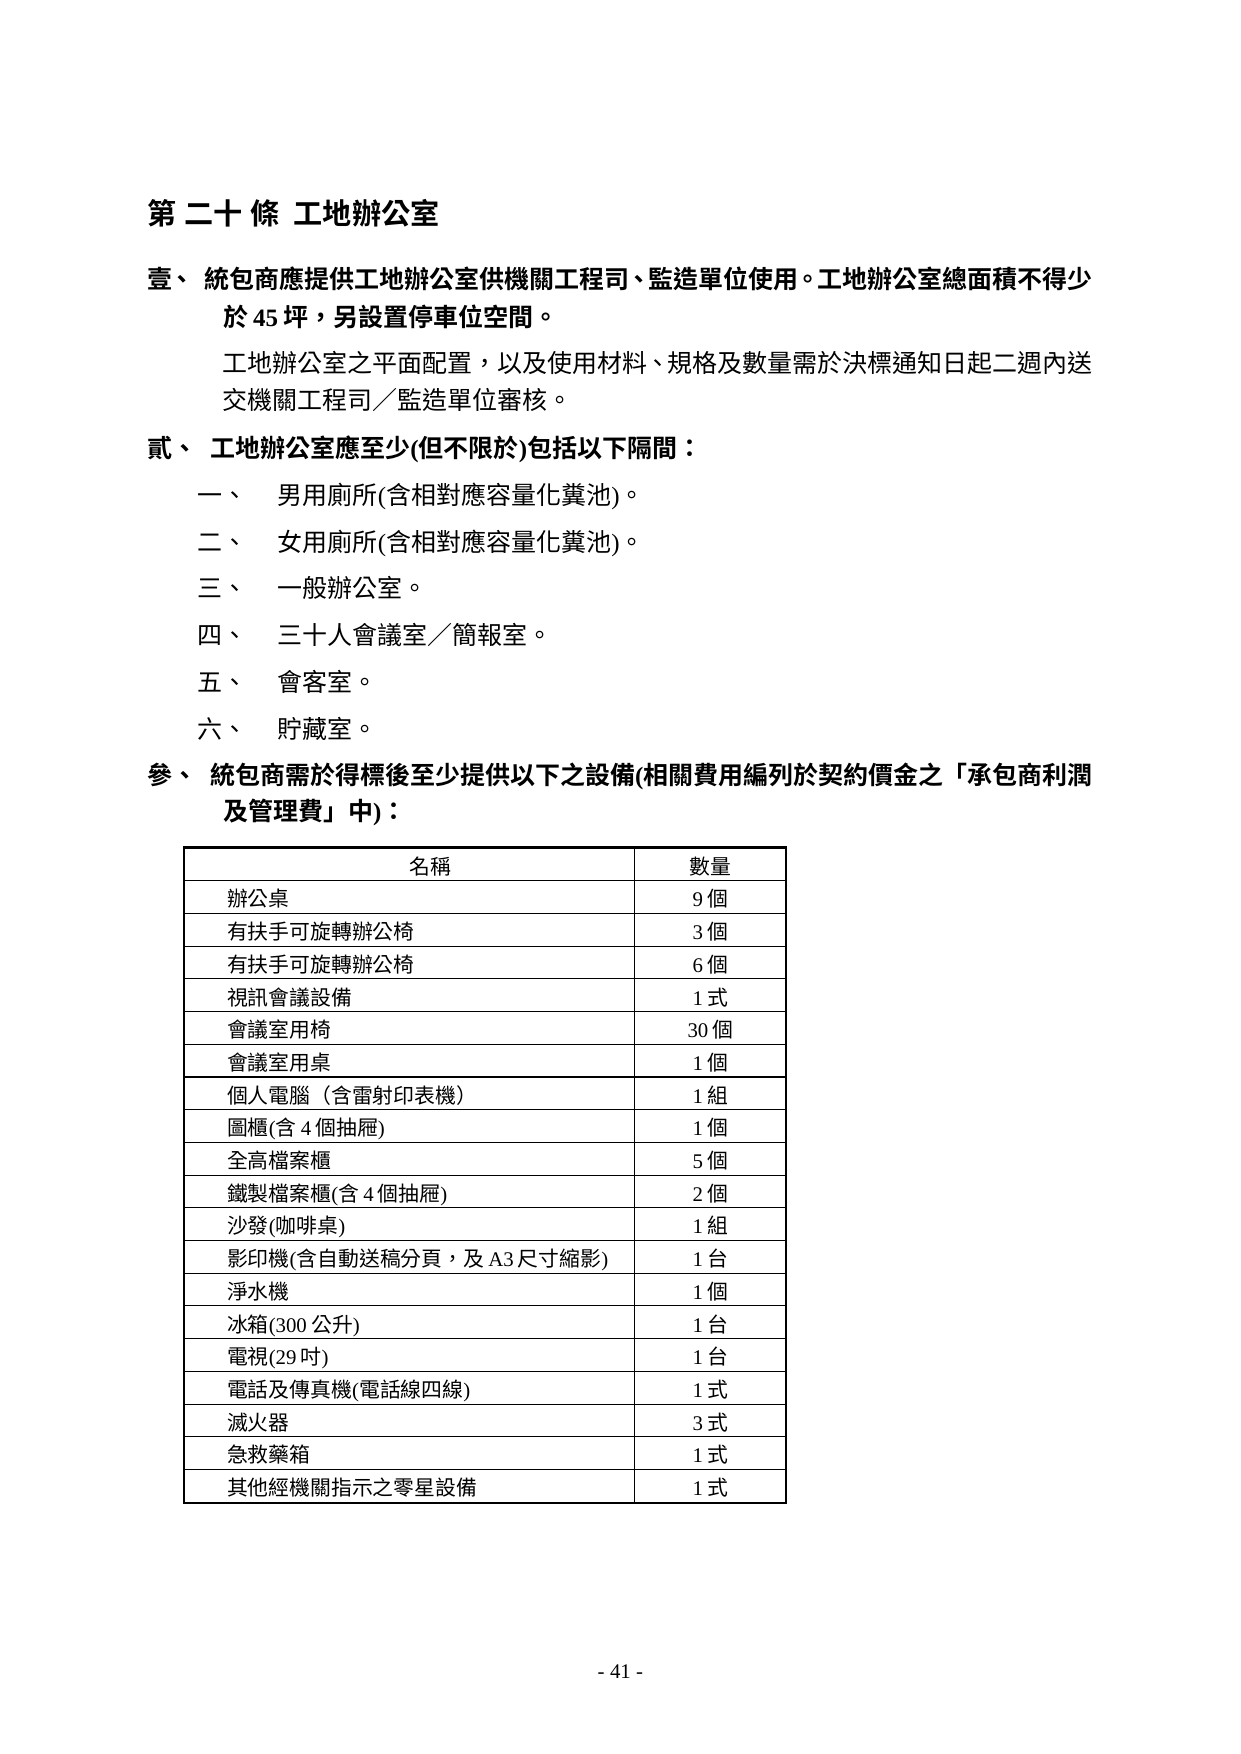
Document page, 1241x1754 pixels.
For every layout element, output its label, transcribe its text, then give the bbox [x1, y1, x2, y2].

table_header 名稱 [185, 849, 634, 880]
table_cell 冰箱(300公升) [185, 1306, 634, 1338]
table_cell 1式 [635, 1372, 785, 1403]
text 工地辦公室之平面配置，以及使用材料、規格及數量需於決標通知日起二週內送交機關工程司／監造單位審核。 [223, 343, 1092, 418]
table_cell 1台 [635, 1306, 785, 1338]
table_cell 3式 [635, 1405, 785, 1436]
table_header 數量 [635, 849, 785, 880]
table_cell 電視(29吋) [185, 1339, 634, 1371]
table_cell 影印機(含自動送稿分頁，及A3尺寸縮影) [185, 1241, 634, 1273]
text 六、 貯藏室。 [198, 708, 1092, 746]
text 壹、 統包商應提供工地辦公室供機關工程司、監造單位使用。工地辦公室總面積不得少於45坪，另設置停車位空間。 [148, 258, 1092, 333]
table_cell 淨水機 [185, 1274, 634, 1305]
table_cell 1個 [635, 1045, 785, 1076]
table_cell 視訊會議設備 [185, 979, 634, 1011]
table_cell 沙發(咖啡桌) [185, 1208, 634, 1240]
text 一、 男用廁所(含相對應容量化糞池)。 [198, 474, 1092, 511]
table_cell 1式 [635, 1437, 785, 1469]
table_cell 滅火器 [185, 1405, 634, 1436]
table_cell 9個 [635, 881, 785, 913]
text 參、 統包商需於得標後至少提供以下之設備(相關費用編列於契約價金之「承包商利潤及管理費」中)： [148, 755, 1092, 828]
table_cell 3個 [635, 914, 785, 946]
table_cell 會議室用桌 [185, 1045, 634, 1076]
table_cell 辦公桌 [185, 881, 634, 913]
subtitle 第 二十 條 工地辦公室 [148, 174, 1092, 249]
table_cell 會議室用椅 [185, 1012, 634, 1044]
table_cell 1組 [635, 1208, 785, 1240]
table_cell 5個 [635, 1143, 785, 1174]
table_cell 有扶手可旋轉辦公椅 [185, 947, 634, 978]
table_cell 有扶手可旋轉辦公椅 [185, 914, 634, 946]
table_cell 個人電腦（含雷射印表機） [185, 1078, 634, 1109]
table_cell 2個 [635, 1176, 785, 1207]
text 貳、 工地辦公室應至少(但不限於)包括以下隔間： [148, 427, 1092, 464]
table_cell 30個 [635, 1012, 785, 1044]
text 二、 女用廁所(含相對應容量化糞池)。 [198, 521, 1092, 558]
table_cell 1台 [635, 1339, 785, 1371]
table_cell 1組 [635, 1078, 785, 1109]
table_cell 1式 [635, 979, 785, 1011]
table_cell 鐵製檔案櫃(含4個抽屜) [185, 1176, 634, 1207]
table_cell 急救藥箱 [185, 1437, 634, 1469]
table_cell 圖櫃(含4個抽屜) [185, 1110, 634, 1142]
table_cell 1式 [635, 1470, 785, 1502]
text 四、 三十人會議室／簡報室。 [198, 614, 1092, 652]
table_cell 全高檔案櫃 [185, 1143, 634, 1174]
table_cell 其他經機關指示之零星設備 [185, 1470, 634, 1502]
table_cell 6個 [635, 947, 785, 978]
table_cell 1個 [635, 1274, 785, 1305]
text 五、 會客室。 [198, 661, 1092, 699]
text 三、 一般辦公室。 [198, 568, 1092, 605]
table_cell 電話及傳真機(電話線四線) [185, 1372, 634, 1403]
table_cell 1個 [635, 1110, 785, 1142]
table_cell 1台 [635, 1241, 785, 1273]
